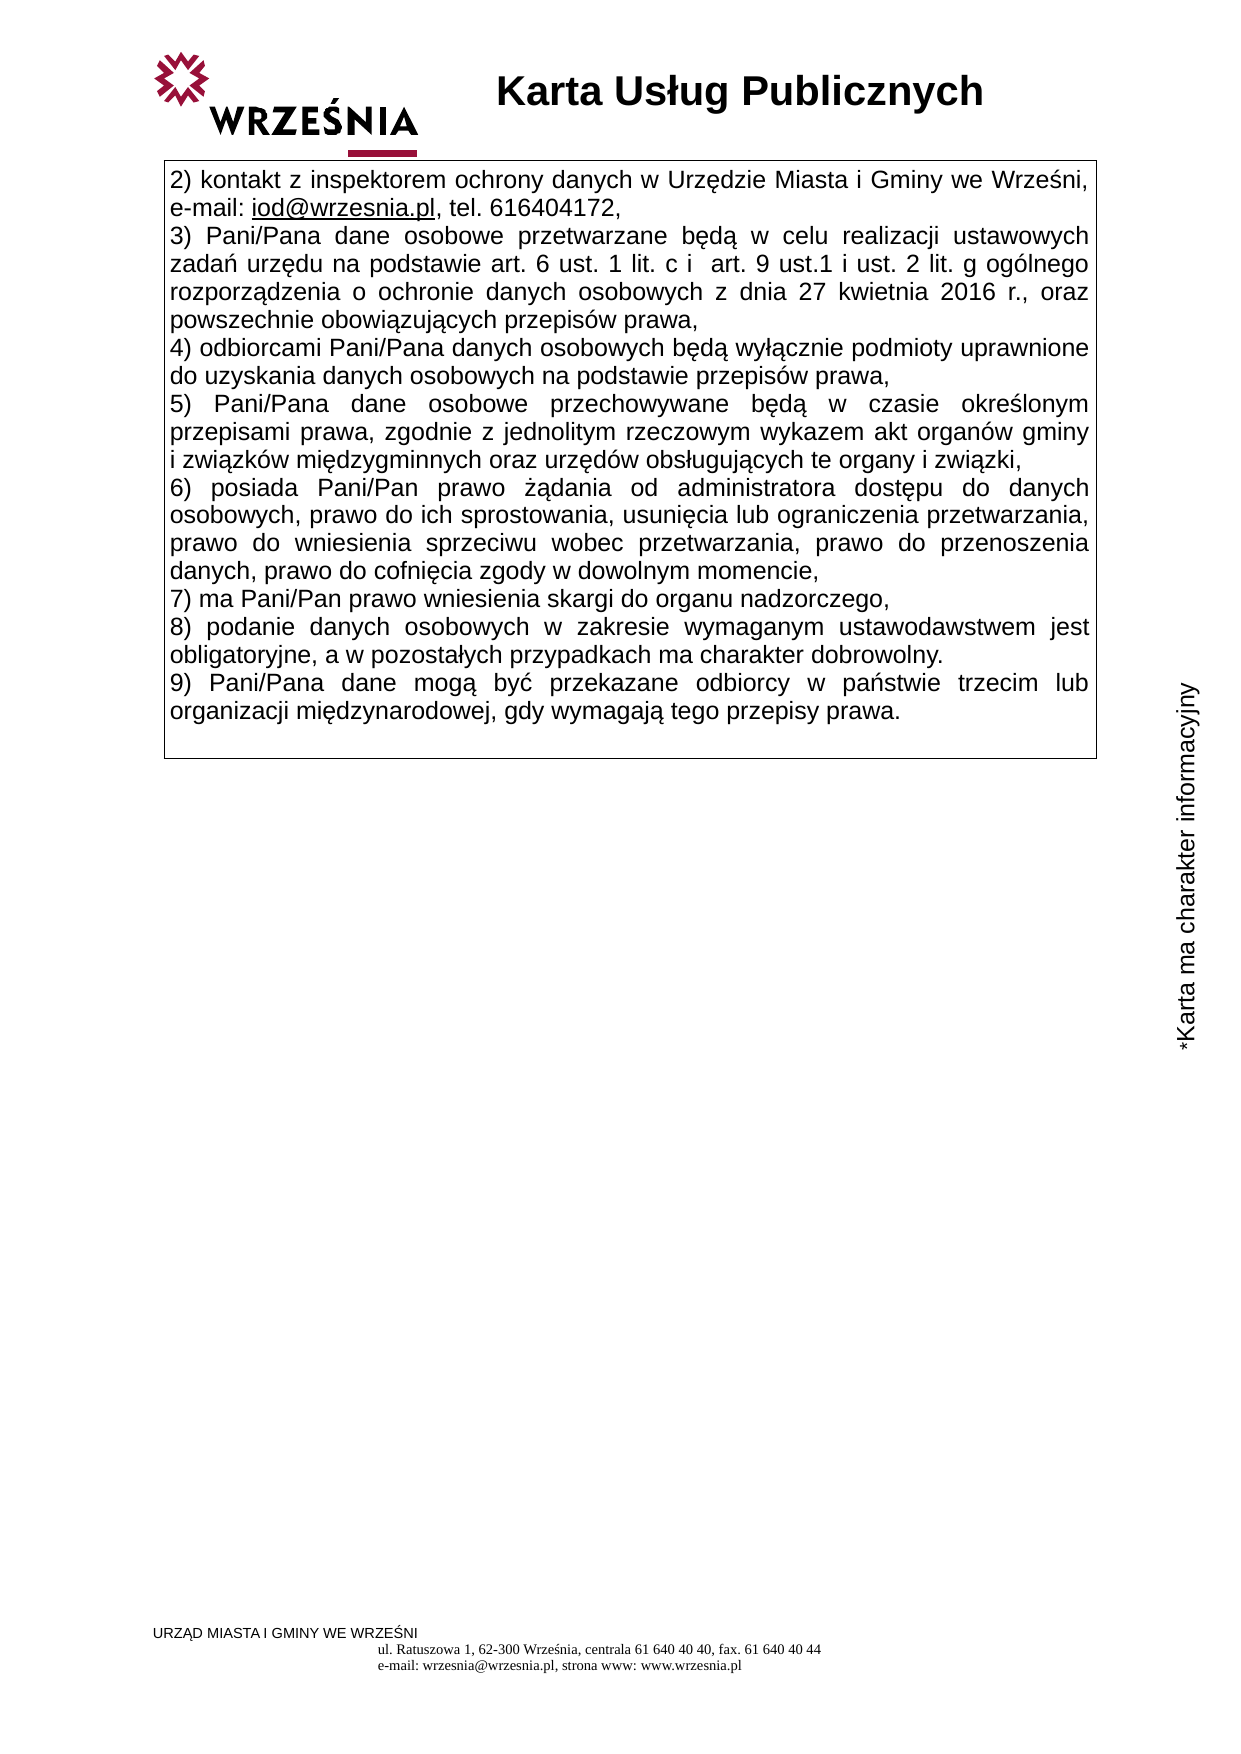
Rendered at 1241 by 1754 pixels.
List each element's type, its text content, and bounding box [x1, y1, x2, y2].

table_cell 2) kontakt z inspektorem ochrony danych w Urzędzie Miasta i Gminy we Wrześni, e-mail: iod@wrzesnia.pl, tel. 616404172, 3) Pani/Pana dane osobowe przetwarzane będą w celu realizacji ustawowych zadań urzędu na podstawie art. 6 ust. 1 lit. c i art. 9 ust.1 i ust. 2 lit. g ogólnego rozporządzenia o ochronie danych osobowych z dnia 27 kwietnia 2016 r., oraz powszechnie obowiązujących przepisów prawa, 4) odbiorcami Pani/Pana danych osobowych będą wyłącznie podmioty uprawnione do uzyskania danych osobowych na podstawie przepisów prawa, 5) Pani/Pana dane osobowe przechowywane będą w czasie określonym przepisami prawa, zgodnie z jednolitym rzeczowym wykazem akt organów gminy i związków międzygminnych oraz urzędów obsługujących te organy i związki, 6) posiada Pani/Pan prawo żądania od administratora dostępu do danych osobowych, prawo do ich sprostowania, usunięcia lub ograniczenia przetwarzania, prawo do wniesienia sprzeciwu wobec przetwarzania, prawo do przenoszenia danych, prawo do cofnięcia zgody w dowolnym momencie, 7) ma Pani/Pan prawo wniesienia skargi do organu nadzorczego, 8) podanie danych osobowych w zakresie wymaganym ustawodawstwem jest obligatoryjne, a w pozostałych przypadkach ma charakter dobrowolny. 9) Pani/Pana dane mogą być przekazane odbiorcy w państwie trzecim lub organizacji międzynarodowej, gdy wymagają tego przepisy prawa. [165, 161, 1096, 758]
